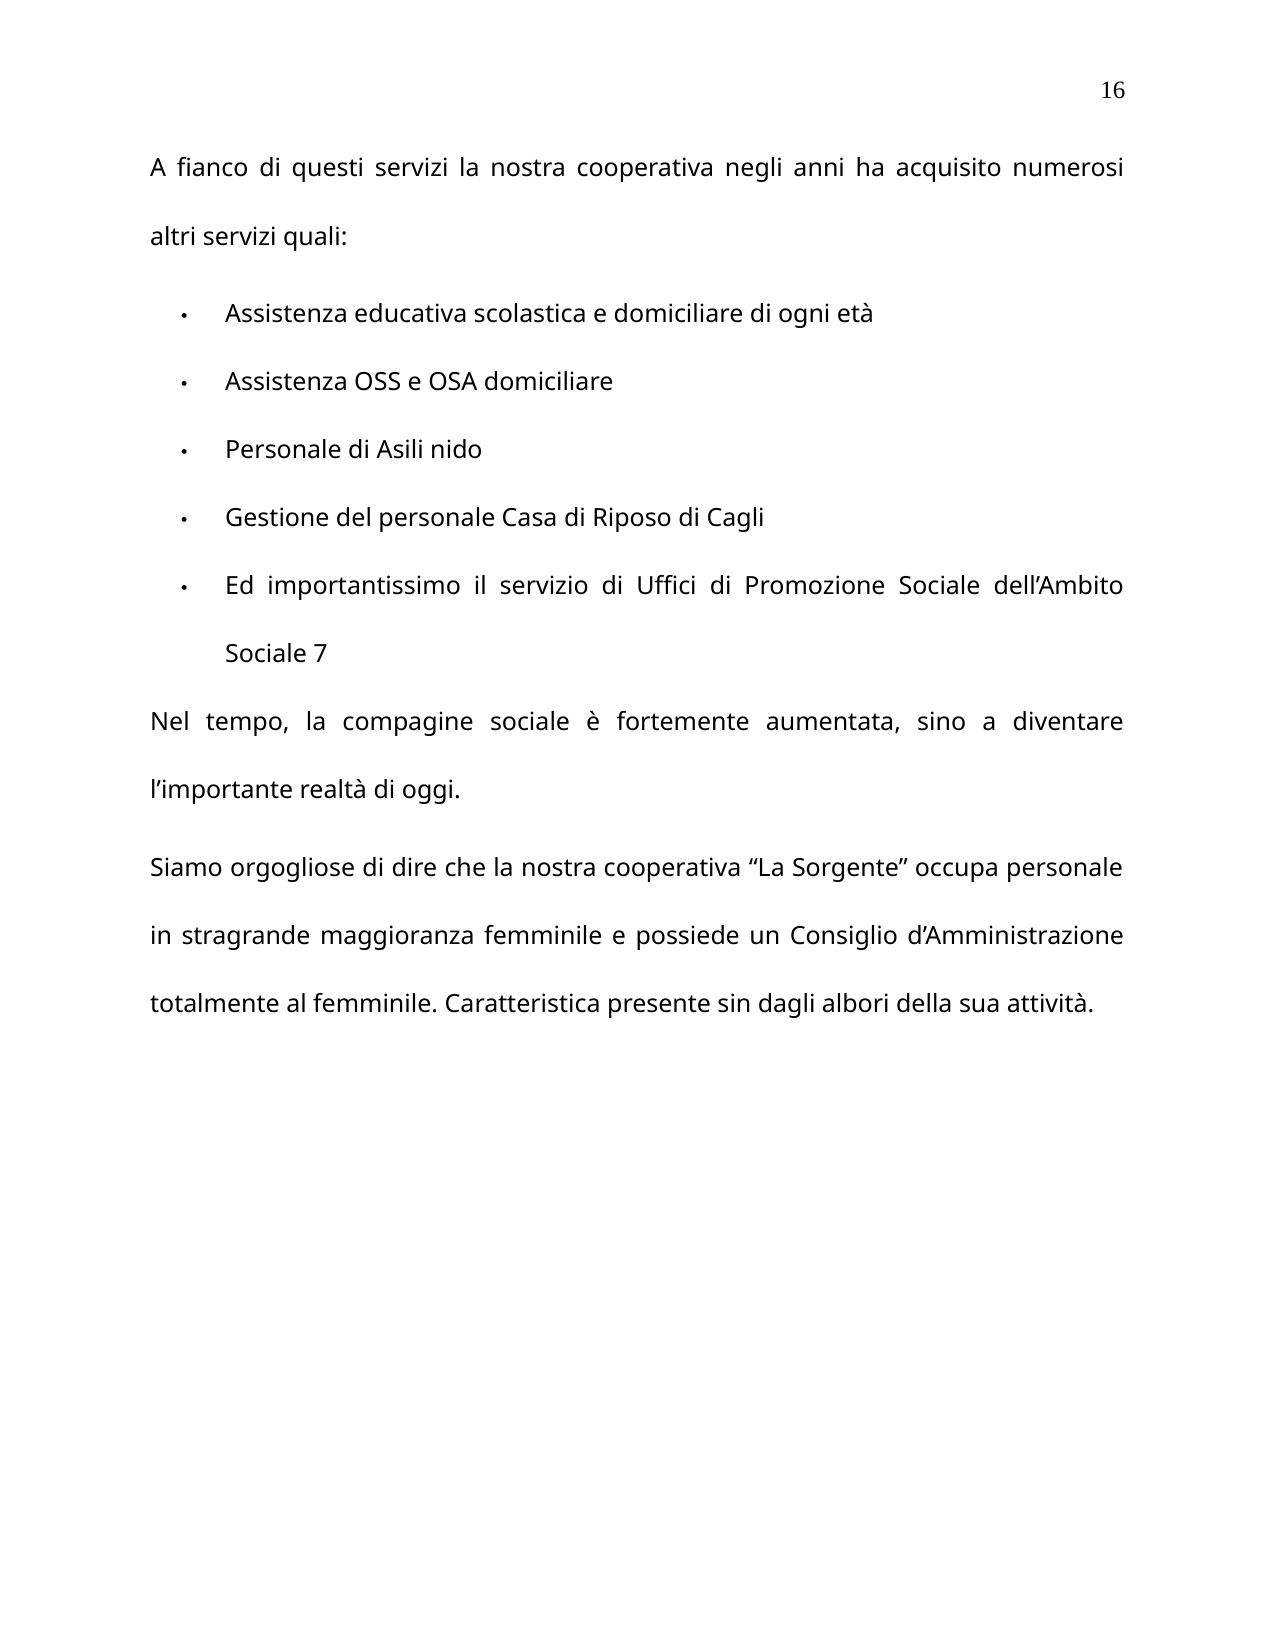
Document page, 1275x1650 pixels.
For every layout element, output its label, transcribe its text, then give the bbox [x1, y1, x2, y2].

text A fianco di questi servizi la nostra cooperativa negli anni ha acquisito numerosi altri servizi quali: [150, 150, 1125, 252]
list Ed importantissimo il servizio di Uffici di Promozione Sociale dell’Ambito Sociale 7 [187, 568, 1125, 670]
list Personale di Asili nido [187, 431, 1125, 466]
text Nel tempo, la compagine sociale è fortemente aumentata, sino a diventare l’importante realtà di oggi. [150, 704, 1125, 806]
list Assistenza OSS e OSA domiciliare [187, 363, 1125, 397]
list Gestione del personale Casa di Riposo di Cagli [187, 499, 1125, 534]
list Assistenza educativa scolastica e domiciliare di ogni età [187, 295, 1125, 329]
text Siamo orgogliose di dire che la nostra cooperativa “La Sorgente” occupa personale in stragrande maggioranza femminile e possiede un Consiglio d’Amministrazione totalmente al femminile. Caratteristica presente sin dagli albori della sua attività. [150, 849, 1125, 1019]
